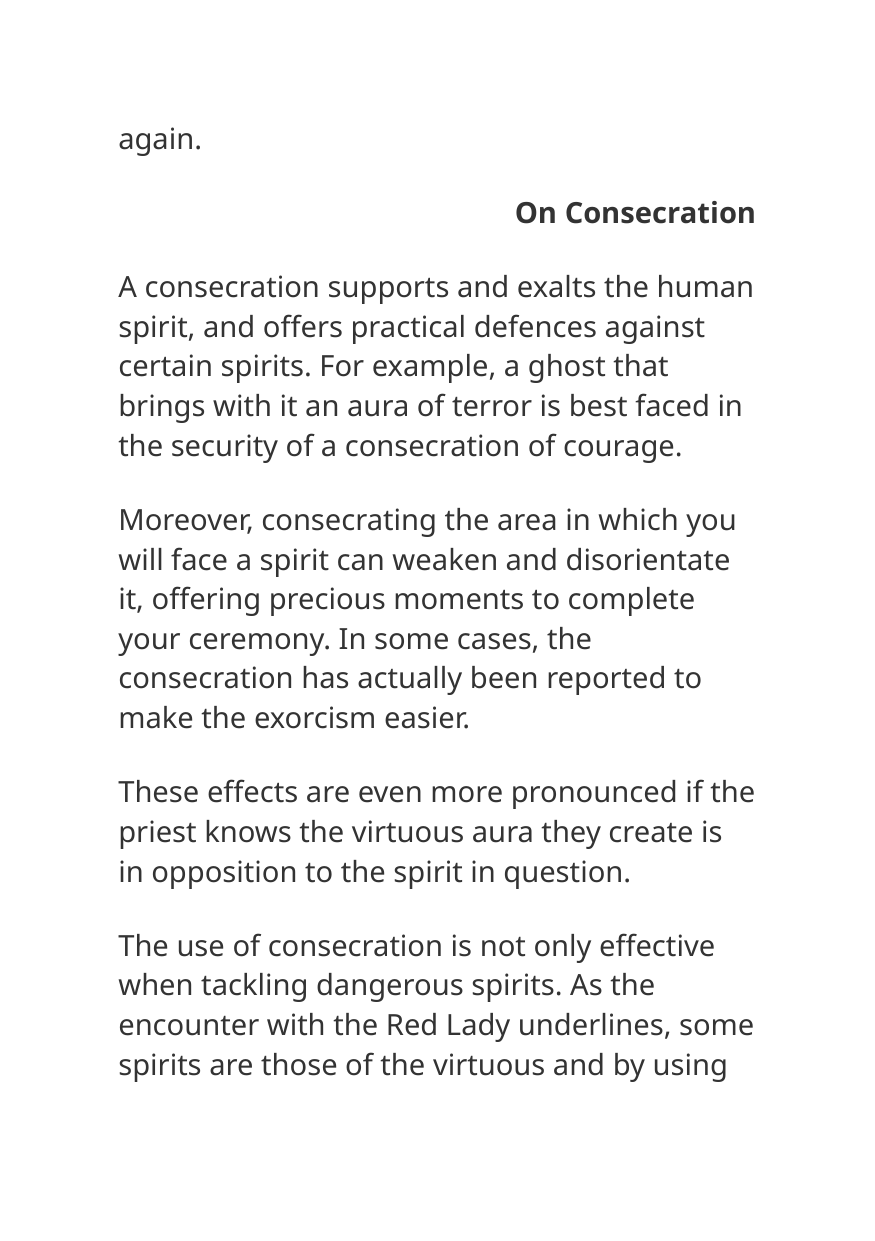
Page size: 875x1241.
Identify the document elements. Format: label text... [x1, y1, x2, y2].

text On Consecration [118, 192, 756, 232]
text The use of consecration is not only effective when tackling dangerous spirits. As the encounter with the Red Lady underlines, some spirits are those of the virtuous and by using [118, 925, 756, 1084]
text These effects are even more pronounced if the priest knows the virtuous aura they create is in opposition to the spirit in question. [118, 772, 756, 891]
text again. [118, 118, 756, 158]
text A consecration supports and exalts the human spirit, and offers practical defences against certain spirits. For example, a ghost that brings with it an aura of terror is best faced in the security of a consecration of courage. [118, 266, 756, 465]
text Moreover, consecrating the area in which you will face a spirit can weaken and disorientate it, offering precious moments to complete your ceremony. In some cases, the consecration has actually been reported to make the exorcism easier. [118, 499, 756, 737]
